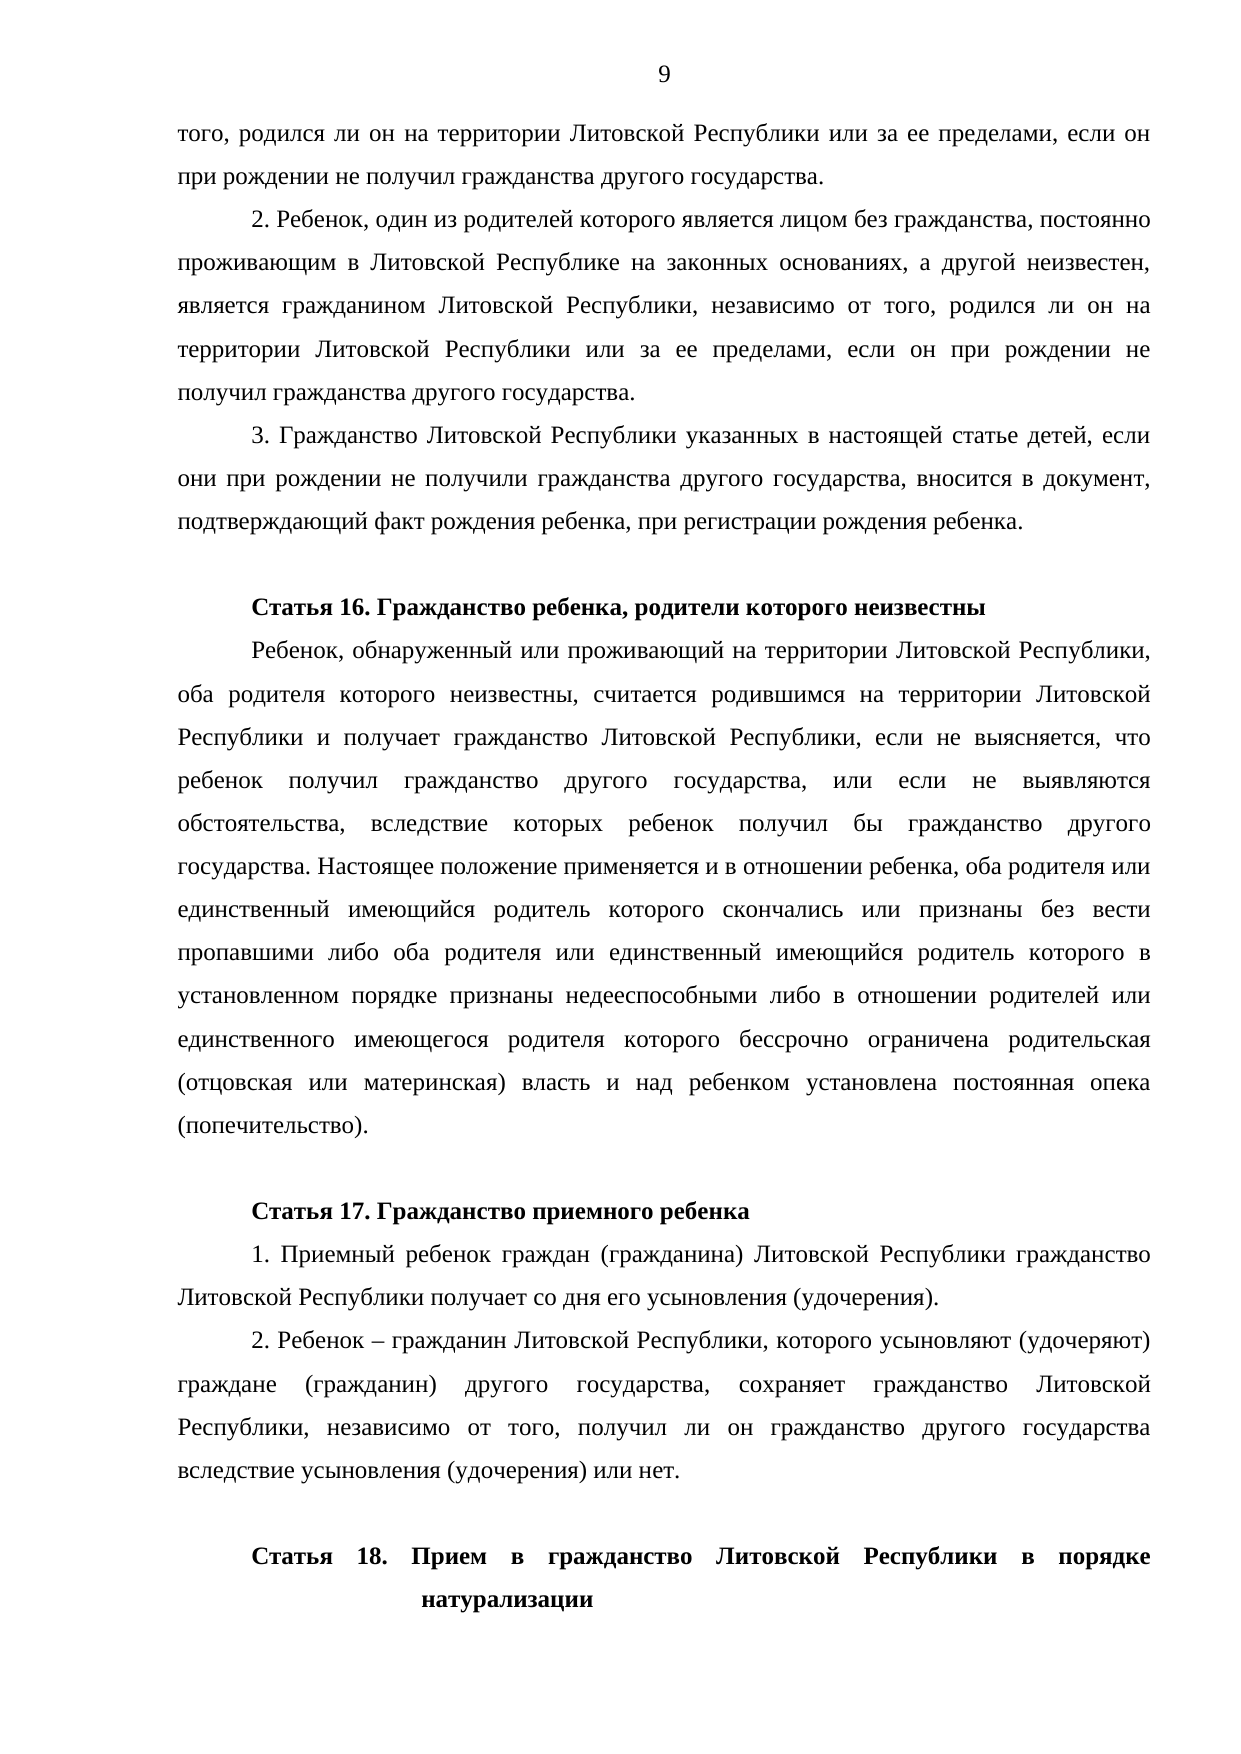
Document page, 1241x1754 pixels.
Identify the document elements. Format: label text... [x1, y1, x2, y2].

text 2. Ребенок – гражданин Литовской Республики, которого усыновляют (удочеряют) граждане (гражданин) другого государства, сохраняет гражданство Литовской Республики, независимо от того, получил ли он гражданство другого государства вследствие усыновления (удочерения) или нет. [177, 1326, 1152, 1484]
text 3. Гражданство Литовской Республики указанных в настоящей статье детей, если они при рождении не получили гражданства другого государства, вносится в документ, подтверждающий факт рождения ребенка, при регистрации рождения ребенка. [177, 420, 1152, 535]
text Статья 16. Гражданство ребенка, родители которого неизвестны [177, 592, 1152, 621]
text Статья 17. Гражданство приемного ребенка [177, 1196, 1152, 1225]
text Ребенок, обнаруженный или проживающий на территории Литовской Республики, оба родителя которого неизвестны, считается родившимся на территории Литовской Республики и получает гражданство Литовской Республики, если не выясняется, что ребенок получил гражданство другого государства, или если не выявляются обстоятельства, вследствие которых ребенок получил бы гражданство другого государства. Настоящее положение применяется и в отношении ребенка, оба родителя или единственный имеющийся родитель которого скончались или признаны без вести пропавшими либо оба родителя или единственный имеющийся родитель которого в установленном порядке признаны недееспособными либо в отношении родителей или единственного имеющегося родителя которого бессрочно ограничена родительская (отцовская или материнская) власть и над ребенком установлена постоянная опека (попечительство). [177, 636, 1152, 1139]
text 2. Ребенок, один из родителей которого является лицом без гражданства, постоянно проживающим в Литовской Республике на законных основаниях, а другой неизвестен, является гражданином Литовской Республики, независимо от того, родился ли он на территории Литовской Республики или за ее пределами, если он при рождении не получил гражданства другого государства. [177, 204, 1152, 406]
text 1. Приемный ребенок граждан (гражданина) Литовской Республики гражданство Литовской Республики получает со дня его усыновления (удочерения). [177, 1239, 1152, 1311]
text того, родился ли он на территории Литовской Республики или за ее пределами, если он при рождении не получил гражданства другого государства. [177, 118, 1152, 190]
text Статья 18. Прием в гражданство Литовской Республики в порядке натурализации [251, 1541, 1152, 1613]
